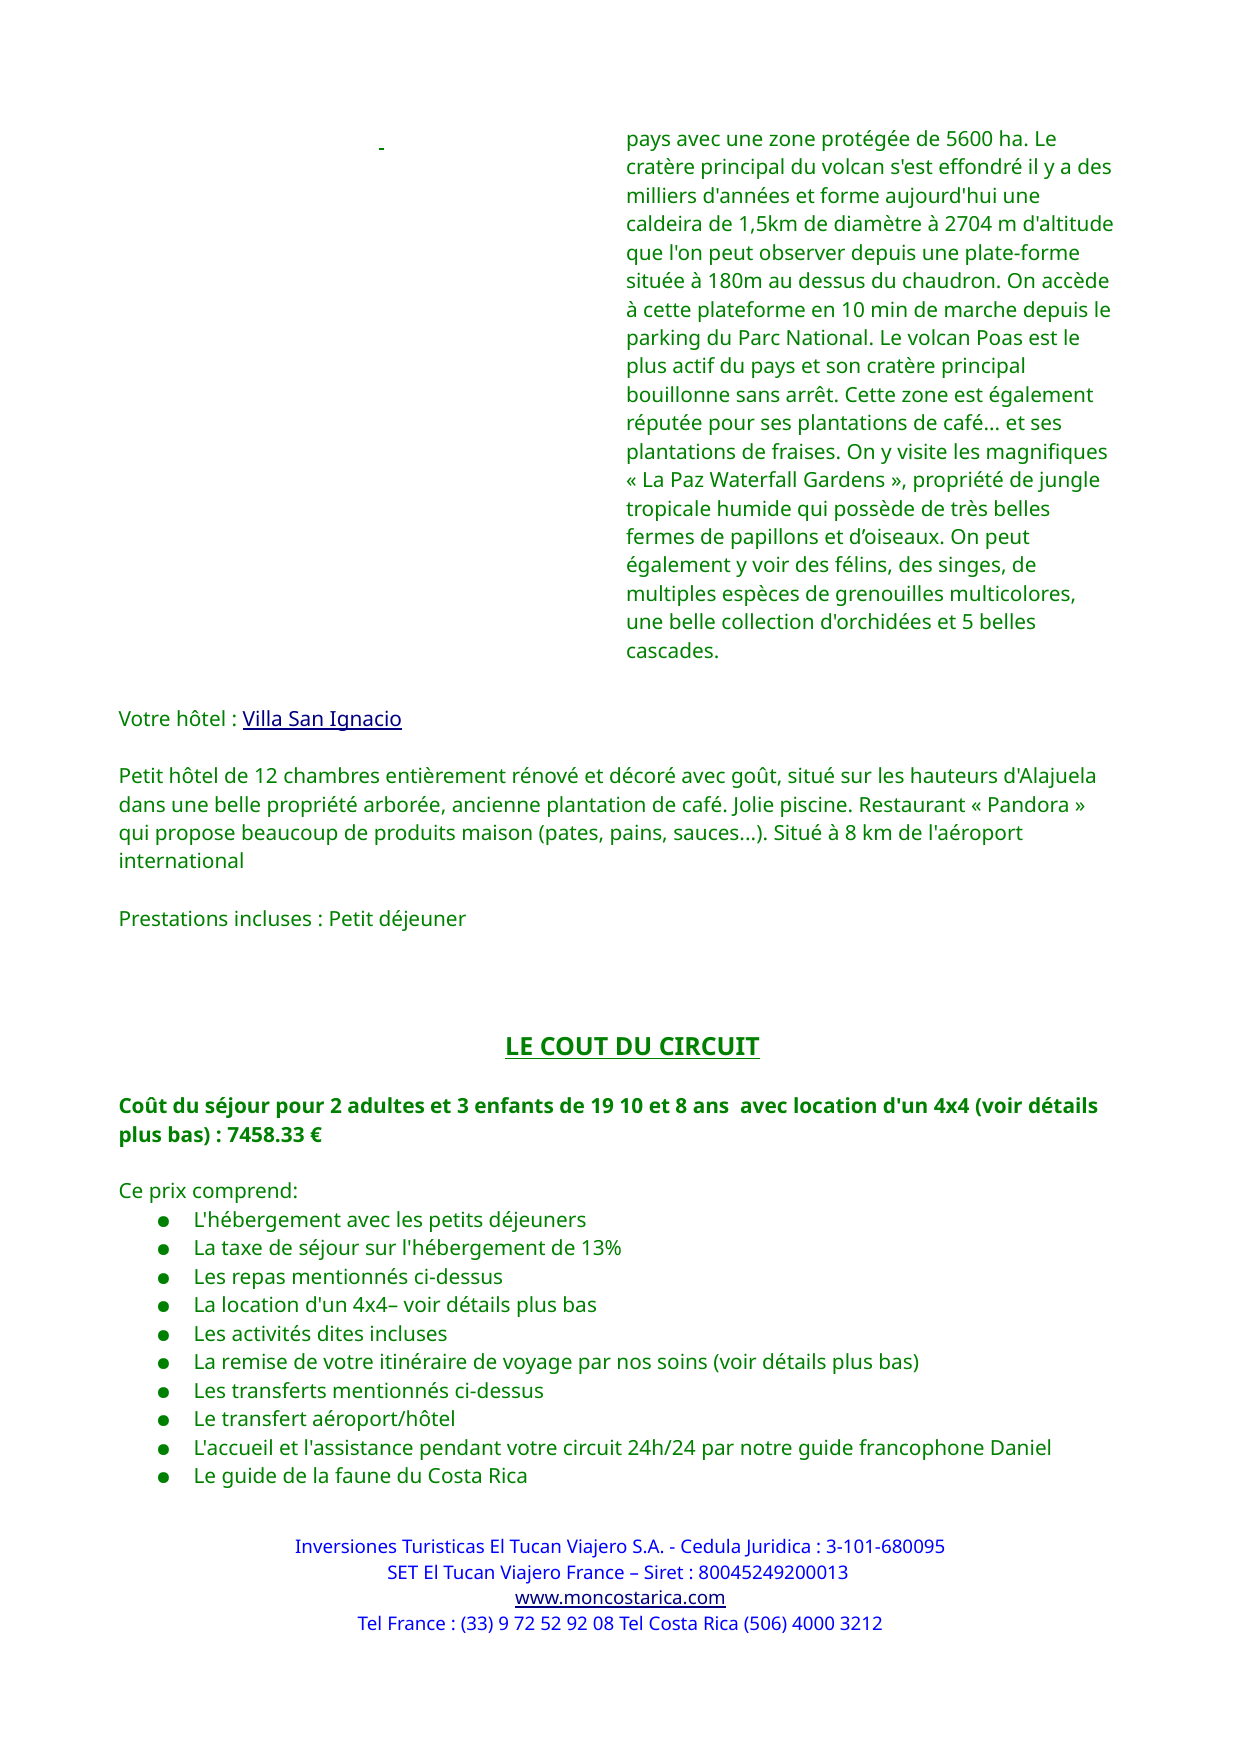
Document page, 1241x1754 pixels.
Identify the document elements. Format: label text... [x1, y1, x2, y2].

text Prestations incluses : Petit déjeuner [118, 904, 1122, 932]
list Les repas mentionnés ci-dessus [156, 1262, 1122, 1290]
list Le guide de la faune du Costa Rica [156, 1461, 1122, 1489]
list La remise de votre itinéraire de voyage par nos soins (voir détails plus bas) [156, 1347, 1122, 1376]
list Les transferts mentionnés ci-dessus [156, 1376, 1122, 1404]
text Petit hôtel de 12 chambres entièrement rénové et décoré avec goût, situé sur les hauteurs d'Alajuela dans une belle propriété arborée, ancienne plantation de café. Jolie piscine. Restaurant « Pandora » qui propose beaucoup de produits maison (pates, pains, sauces...). Situé à 8 km de l'aéroport international [118, 761, 1122, 875]
text Votre hôtel : Villa San Ignacio [118, 704, 1122, 733]
list L'hébergement avec les petits déjeuners [156, 1205, 1122, 1233]
text Coût du séjour pour 2 adultes et 3 enfants de 19 10 et 8 ans avec location d'un 4x4 (voir détails plus bas) : 7458.33 € [118, 1091, 1122, 1148]
list La location d'un 4x4– voir détails plus bas [156, 1290, 1122, 1319]
list L'accueil et l'assistance pendant votre circuit 24h/24 par notre guide francophone Daniel [156, 1433, 1122, 1461]
list Le transfert aéroport/hôtel [156, 1404, 1122, 1433]
table_header [118, 118, 620, 670]
list Les activités dites incluses [156, 1319, 1122, 1347]
table_header pays avec une zone protégée de 5600 ha. Le cratère principal du volcan s'est effondré il y a des milliers d'années et forme aujourd'hui une caldeira de 1,5km de diamètre à 2704 m d'altitude que l'on peut observer depuis une plate-forme située à 180m au dessus du chaudron. On accède à cette plateforme en 10 min de marche depuis le parking du Parc National. Le volcan Poas est le plus actif du pays et son cratère principal bouillonne sans arrêt. Cette zone est également réputée pour ses plantations de café... et ses plantations de fraises. On y visite les magnifiques « La Paz Waterfall Gardens », propriété de jungle tropicale humide qui possède de très belles fermes de papillons et d’oiseaux. On peut également y voir des félins, des singes, de multiples espèces de grenouilles multicolores, une belle collection d'orchidées et 5 belles cascades. [620, 118, 1122, 670]
list La taxe de séjour sur l'hébergement de 13% [156, 1233, 1122, 1262]
text LE COUT DU CIRCUIT [118, 1029, 1146, 1063]
text Ce prix comprend: [118, 1177, 1122, 1205]
